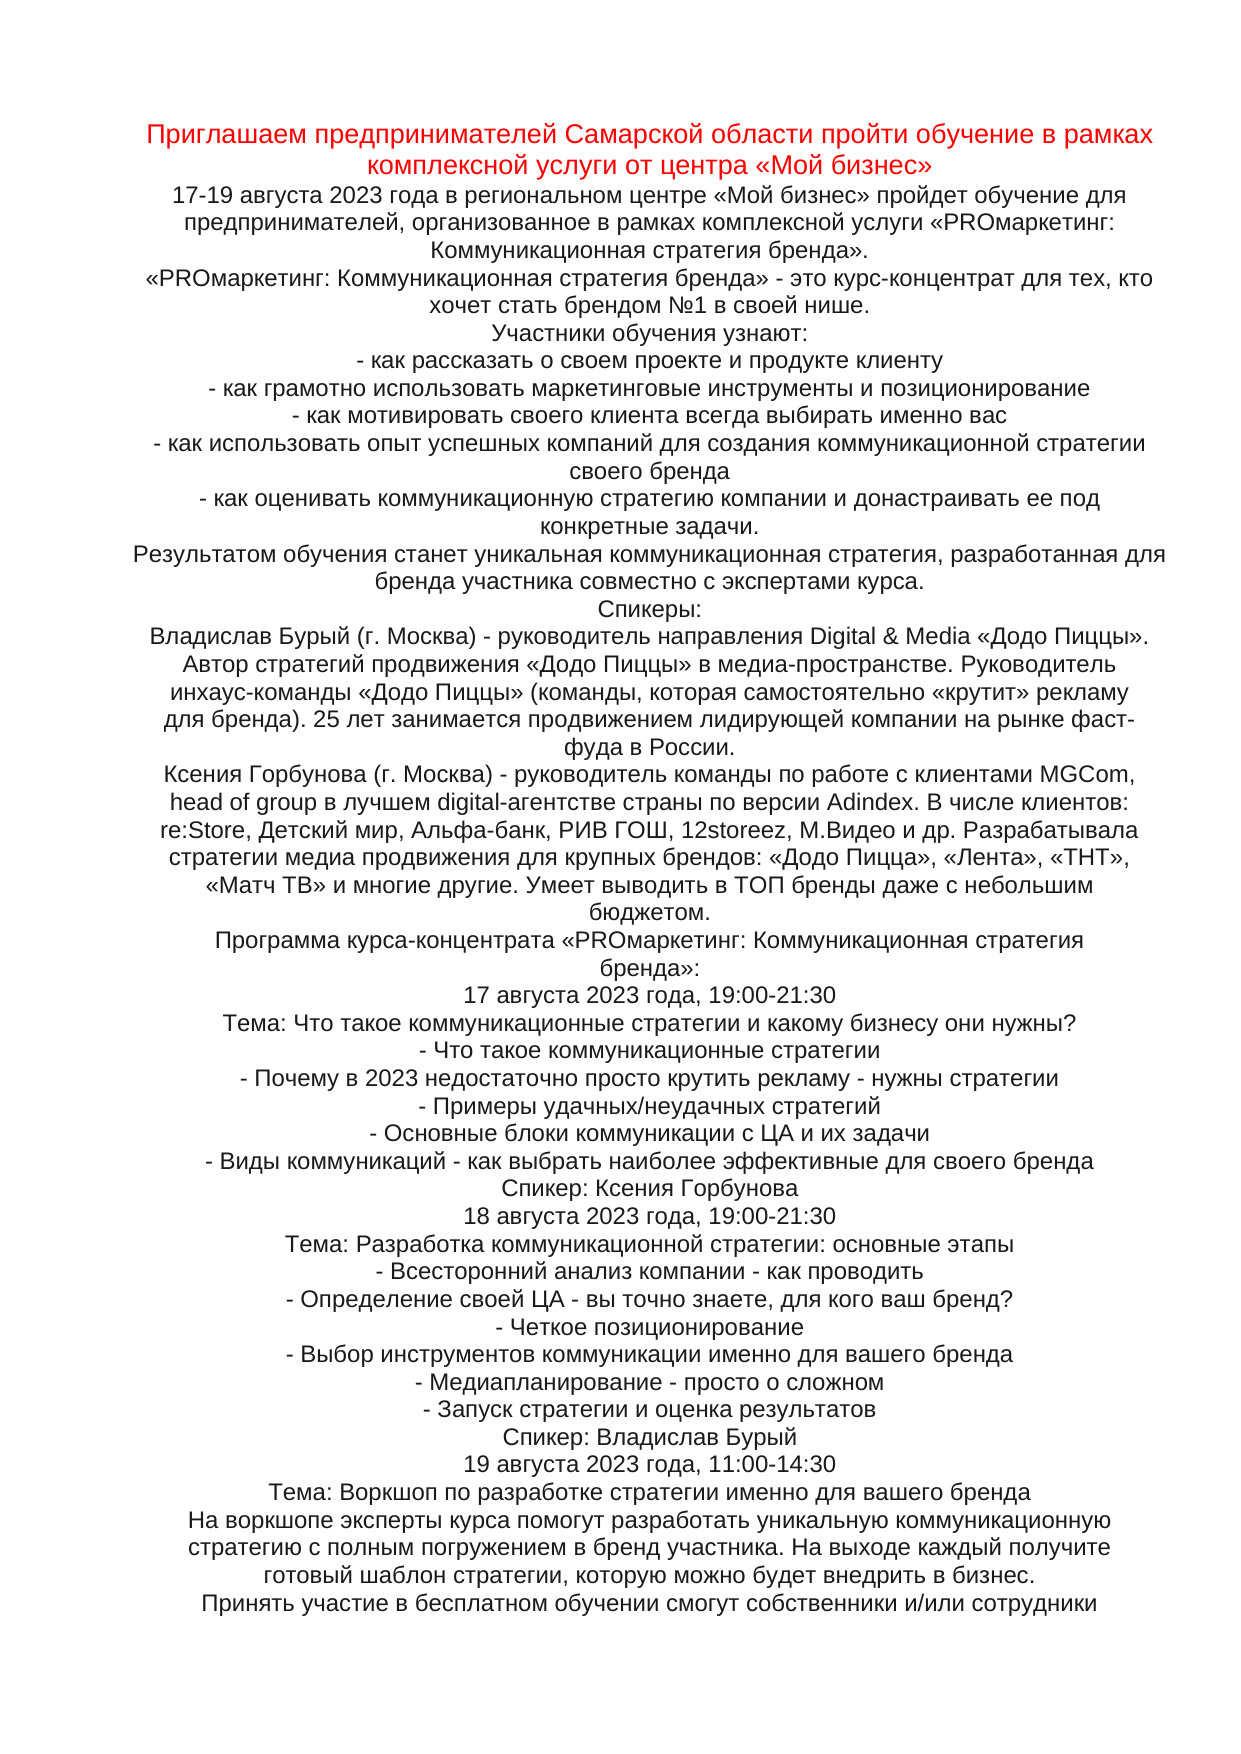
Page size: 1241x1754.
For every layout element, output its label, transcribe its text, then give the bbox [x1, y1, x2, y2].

text своего бренда [118, 457, 1181, 484]
text - Примеры удачных/неудачных стратегий [118, 1092, 1181, 1119]
text - Виды коммуникаций - как выбрать наиболее эффективные для своего бренда [118, 1147, 1181, 1174]
text «PROмаркетинг: Коммуникационная стратегия бренда» - это курс-концентрат для тех, кто [118, 263, 1181, 291]
text Принять участие в бесплатном обучении смогут собственники и/или сотрудники [118, 1588, 1181, 1616]
text Результатом обучения станет уникальная коммуникационная стратегия, разработанная для [118, 539, 1181, 567]
text - как оценивать коммуникационную стратегию компании и донастраивать ее под [118, 484, 1181, 512]
text Приглашаем предпринимателей Самарской области пройти обучение в рамках [118, 118, 1181, 149]
text 17 августа 2023 года, 19:00-21:30 [118, 981, 1181, 1009]
text - как использовать опыт успешных компаний для создания коммуникационной стратегии [118, 429, 1181, 457]
text Тема: Что такое коммуникационные стратегии и какому бизнесу они нужны? [118, 1009, 1181, 1036]
text бренда участника совместно с экспертами курса. [118, 567, 1181, 595]
text - как рассказать о своем проекте и продукте клиенту [118, 346, 1181, 374]
text Тема: Разработка коммуникационной стратегии: основные этапы [118, 1229, 1181, 1257]
text Спикеры: [118, 595, 1181, 622]
text Спикер: Ксения Горбунова [118, 1174, 1181, 1202]
text - Всесторонний анализ компании - как проводить [118, 1257, 1181, 1285]
text предпринимателей, организованное в рамках комплексной услуги «PROмаркетинг: [118, 208, 1181, 236]
text 17-19 августа 2023 года в региональном центре «Мой бизнес» пройдет обучение для [118, 181, 1181, 208]
text Владислав Бурый (г. Москва) - руководитель направления Digital & Media «Додо Пиццы». [118, 622, 1181, 650]
text Спикер: Владислав Бурый [118, 1423, 1181, 1450]
text Тема: Воркшоп по разработке стратегии именно для вашего бренда [118, 1478, 1181, 1506]
text хочет стать брендом №1 в своей нише. [118, 291, 1181, 319]
text - Почему в 2023 недостаточно просто крутить рекламу - нужны стратегии [118, 1064, 1181, 1092]
text - Определение своей ЦА - вы точно знаете, для кого ваш бренд? [118, 1285, 1181, 1312]
text - Четкое позиционирование [118, 1312, 1181, 1340]
text - Медиапланирование - просто о сложном [118, 1368, 1181, 1395]
text head of group в лучшем digital-агентстве страны по версии Adindex. В числе клиентов: [118, 788, 1181, 816]
text - Выбор инструментов коммуникации именно для вашего бренда [118, 1340, 1181, 1368]
text На воркшопе эксперты курса помогут разработать уникальную коммуникационную [118, 1506, 1181, 1533]
text re:Store, Детский мир, Альфа-банк, РИВ ГОШ, 12storeez, М.Видео и др. Разрабатывала [118, 816, 1181, 843]
text - Запуск стратегии и оценка результатов [118, 1395, 1181, 1423]
text - как мотивировать своего клиента всегда выбирать именно вас [118, 401, 1181, 429]
text бюджетом. [118, 898, 1181, 926]
text для бренда). 25 лет занимается продвижением лидирующей компании на рынке фаст- [118, 705, 1181, 733]
text «Матч ТВ» и многие другие. Умеет выводить в ТОП бренды даже с небольшим [118, 871, 1181, 898]
text Коммуникационная стратегия бренда». [118, 236, 1181, 263]
text стратегию с полным погружением в бренд участника. На выходе каждый получите [118, 1533, 1181, 1561]
text бренда»: [118, 953, 1181, 981]
text - Что такое коммуникационные стратегии [118, 1036, 1181, 1064]
text конкретные задачи. [118, 512, 1181, 539]
text Участники обучения узнают: [118, 319, 1181, 346]
text фуда в России. [118, 733, 1181, 760]
text Автор стратегий продвижения «Додо Пиццы» в медиа-пространстве. Руководитель [118, 650, 1181, 677]
text стратегии медиа продвижения для крупных брендов: «Додо Пицца», «Лента», «ТНТ», [118, 843, 1181, 871]
text 18 августа 2023 года, 19:00-21:30 [118, 1202, 1181, 1229]
text Ксения Горбунова (г. Москва) - руководитель команды по работе с клиентами MGCom, [118, 760, 1181, 788]
text готовый шаблон стратегии, которую можно будет внедрить в бизнес. [118, 1561, 1181, 1588]
text - Основные блоки коммуникации с ЦА и их задачи [118, 1119, 1181, 1147]
text комплексной услуги от центра «Мой бизнес» [118, 149, 1181, 181]
text 19 августа 2023 года, 11:00-14:30 [118, 1450, 1181, 1478]
text Программа курса-концентрата «PROмаркетинг: Коммуникационная стратегия [118, 926, 1181, 953]
text - как грамотно использовать маркетинговые инструменты и позиционирование [118, 374, 1181, 401]
text инхаус-команды «Додо Пиццы» (команды, которая самостоятельно «крутит» рекламу [118, 677, 1181, 705]
